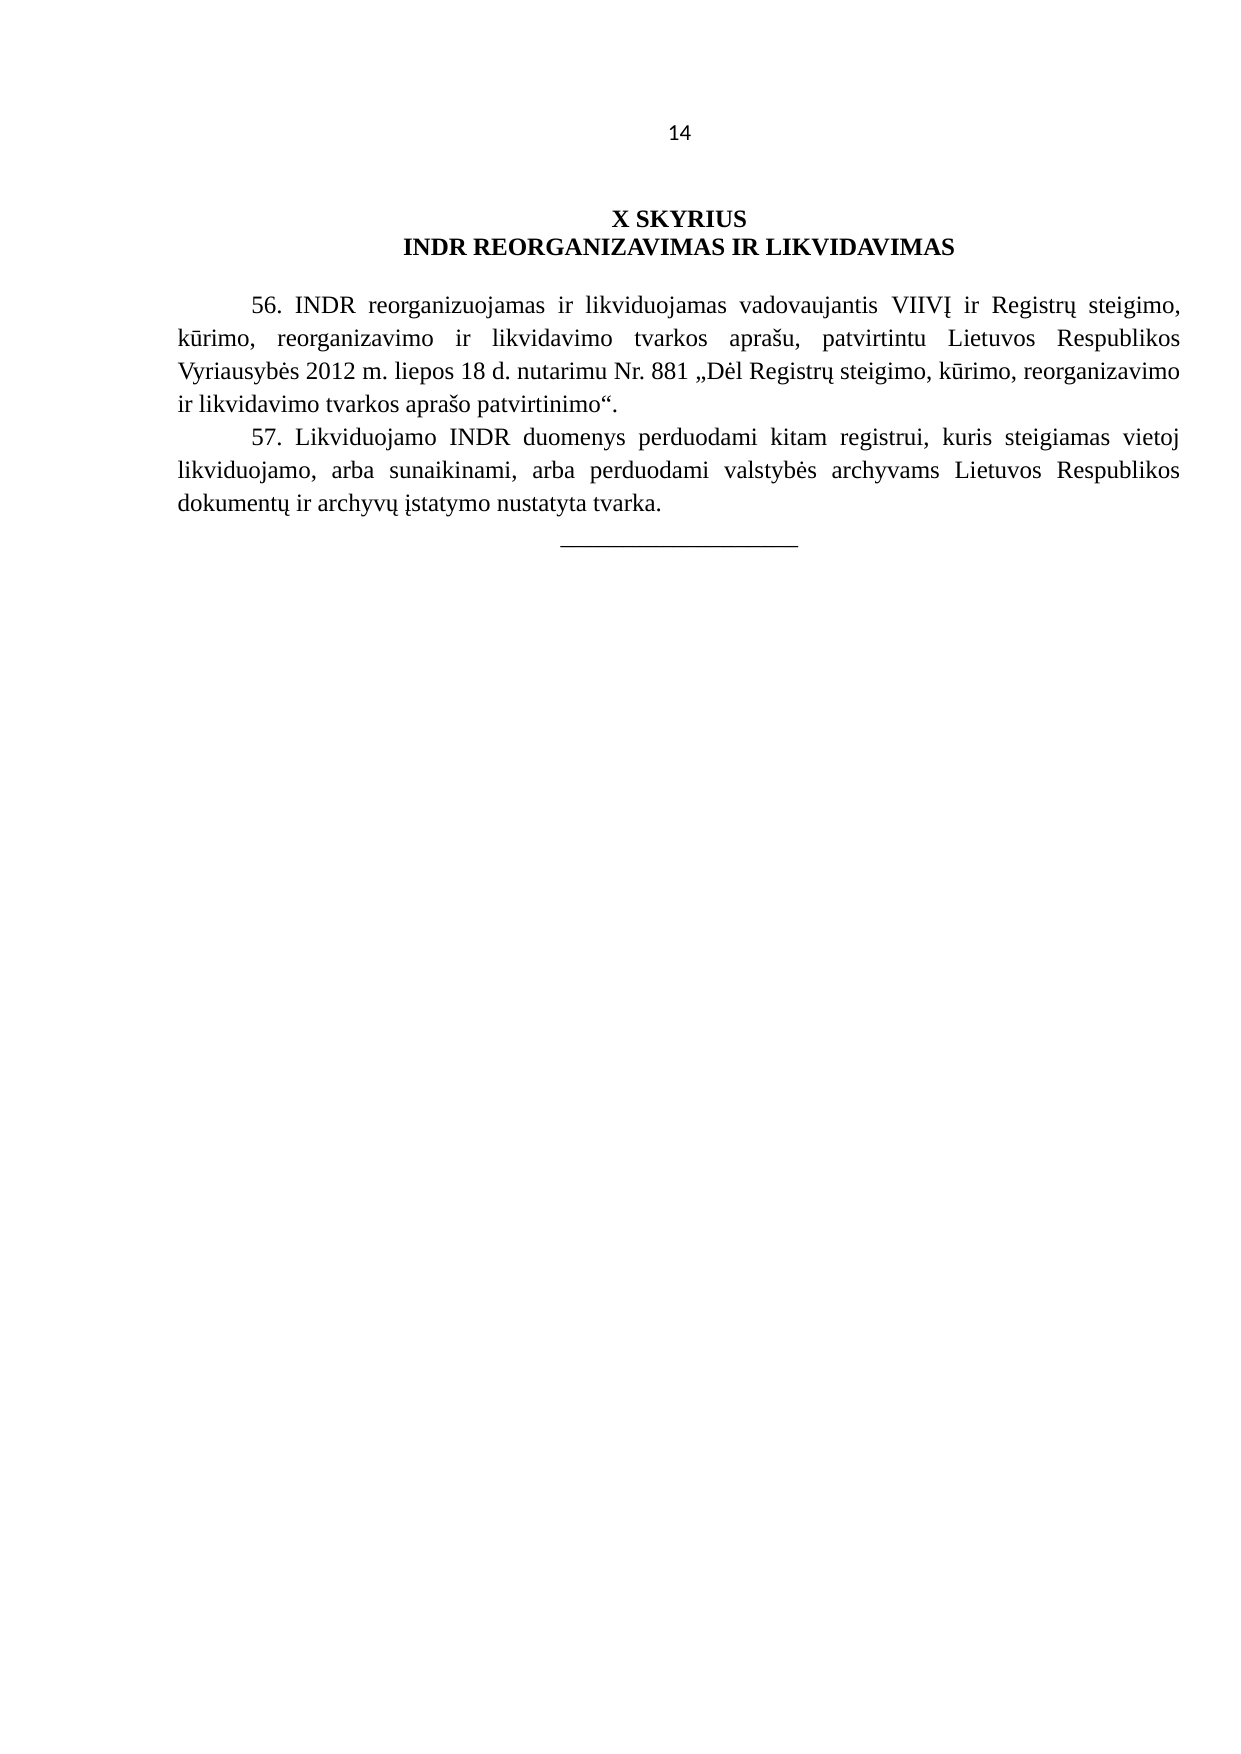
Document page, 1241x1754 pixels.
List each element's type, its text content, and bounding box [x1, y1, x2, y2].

text INDR REORGANIZAVIMAS IR LIKVIDAVIMAS [177, 232, 1181, 261]
text 56. INDR reorganizuojamas ir likviduojamas vadovaujantis VIIVĮ ir Registrų steigimo, kūrimo, reorganizavimo ir likvidavimo tvarkos aprašu, patvirtintu Lietuvos Respublikos Vyriausybės 2012 m. liepos 18 d. nutarimu Nr. 881 „Dėl Registrų steigimo, kūrimo, reorganizavimo ir likvidavimo tvarkos aprašo patvirtinimo“. [177, 290, 1181, 418]
text X SKYRIUS [177, 204, 1181, 232]
text 57. Likviduojamo INDR duomenys perduodami kitam registrui, kuris steigiamas vietoj likviduojamo, arba sunaikinami, arba perduodami valstybės archyvams Lietuvos Respublikos dokumentų ir archyvų įstatymo nustatyta tvarka. [177, 422, 1181, 517]
text ___________________ [177, 521, 1181, 550]
